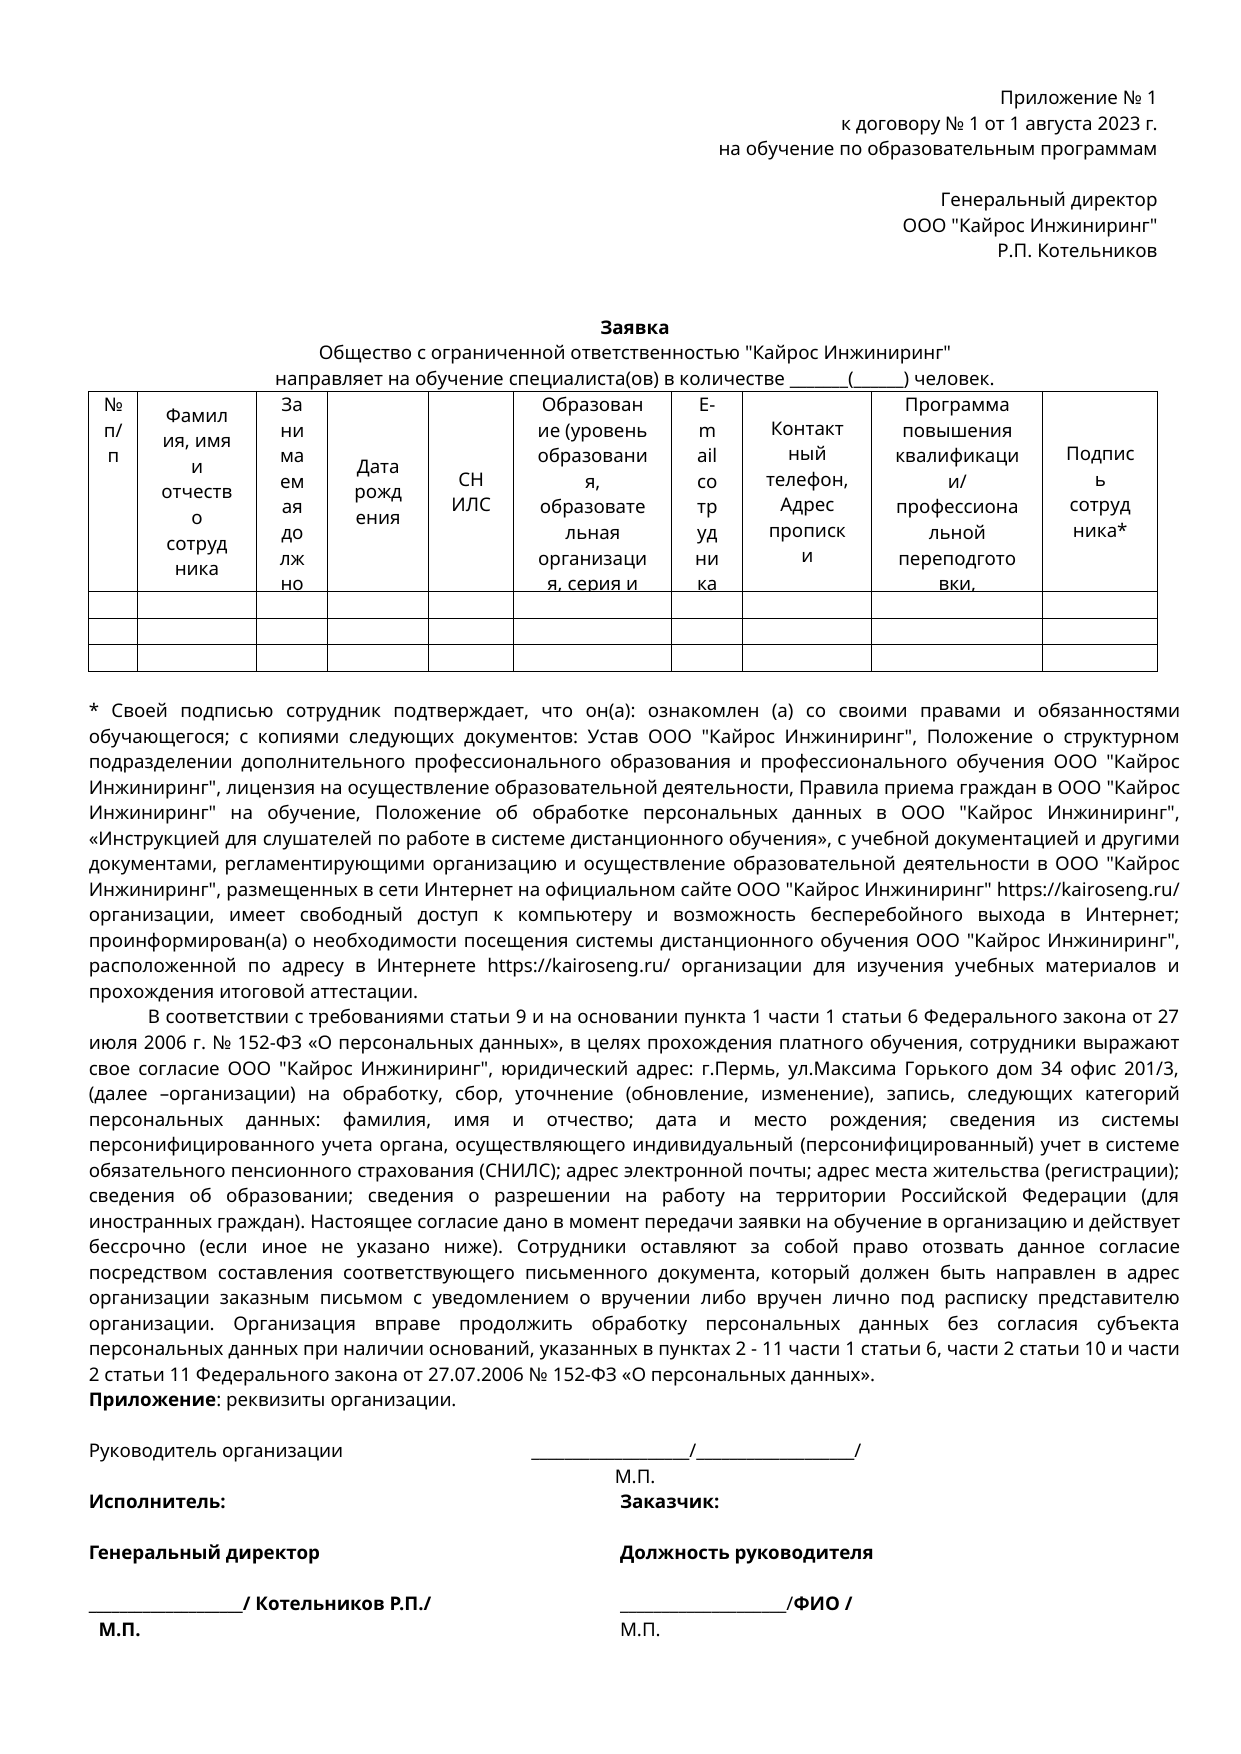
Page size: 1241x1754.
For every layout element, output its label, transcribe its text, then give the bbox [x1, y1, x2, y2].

table_header Контактный телефон, Адрес прописки [743, 392, 871, 591]
table_header Фамилия, имя и отчество сотрудника [138, 392, 256, 591]
table_cell [1043, 645, 1157, 671]
table_cell [514, 619, 671, 644]
table_cell [514, 645, 671, 671]
table_cell [138, 645, 256, 671]
table_header Подпись сотрудника* [1043, 392, 1157, 591]
table_header Заказчик: Должность руководителя ____________________/ФИО / М.П. [620, 1489, 1160, 1642]
table_cell [872, 592, 1042, 618]
table_cell [514, 592, 671, 618]
table_cell [328, 619, 428, 644]
table_header Образование (уровень образования, образовательная организация, серия и № документа об образовании (диплома), дата выдачи) [514, 392, 671, 591]
table_cell [328, 592, 428, 618]
table_cell [89, 645, 137, 671]
text Приложение: реквизиты организации. [88, 1387, 1181, 1412]
table_cell [872, 645, 1042, 671]
table_header СНИЛС [429, 392, 513, 591]
table_header Приложение № 1 к договору № 1 от 1 августа 2023 г. на обучение по образовательным программам Генеральный директор ООО "Кайрос Инжиниринг" Р.П. Котельников [89, 85, 1157, 263]
table_header Дата рождения [328, 392, 428, 591]
table_cell [257, 619, 327, 644]
table_cell [672, 645, 742, 671]
text Заявка [88, 314, 1181, 340]
table_cell [429, 645, 513, 671]
table_cell [89, 619, 137, 644]
table_cell [138, 592, 256, 618]
table_cell [1043, 619, 1157, 644]
table_cell [257, 592, 327, 618]
table_header Исполнитель: Генеральный директор ____________________/ Котельников Р.П./ М.П. [89, 1489, 620, 1642]
table_cell [672, 592, 742, 618]
table_cell [429, 619, 513, 644]
table_cell [872, 619, 1042, 644]
table_header Программа повышения квалификации/ профессиональной переподготовки, количество часов [872, 392, 1042, 591]
table_cell [138, 619, 256, 644]
text В соответствии с требованиями статьи 9 и на основании пункта 1 части 1 статьи 6 Федерального закона от 27 июля 2006 г. № 152-ФЗ «О персональных данных», в целях прохождения платного обучения, сотрудники выражают свое согласие ООО "Кайрос Инжиниринг", юридический адрес: г.Пермь, ул.Максима Горького дом 34 офис 201/3, (далее –организации) на обработку, сбор, уточнение (обновление, изменение), запись, следующих категорий персональных данных: фамилия, имя и отчество; дата и место рождения; сведения из системы персонифицированного учета органа, осуществляющего индивидуальный (персонифицированный) учет в системе обязательного пенсионного страхования (СНИЛС); адрес электронной почты; адрес места жительства (регистрации); сведения об образовании; сведения о разрешении на работу на территории Российской Федерации (для иностранных граждан). Настоящее согласие дано в момент передачи заявки на обучение в организацию и действует бессрочно (если иное не указано ниже). Сотрудники оставляют за собой право отозвать данное согласие посредством составления соответствующего письменного документа, который должен быть направлен в адрес организации заказным письмом с уведомлением о вручении либо вручен лично под расписку представителю организации. Организация вправе продолжить обработку персональных данных без согласия субъекта персональных данных при наличии оснований, указанных в пунктах 2 - 11 части 1 статьи 6, части 2 статьи 10 и части 2 статьи 11 Федерального закона от 27.07.2006 № 152-ФЗ «О персональных данных». [88, 1004, 1181, 1387]
text Общество с ограниченной ответственностью "Кайрос Инжиниринг" [88, 340, 1181, 365]
text Руководитель организации ___________________/___________________/ [88, 1438, 1181, 1463]
table_header E-mail сотрудника [672, 392, 742, 591]
text направляет на обучение специалиста(ов) в количестве _______(______) человек. [88, 365, 1181, 391]
table_header № п/п [89, 392, 137, 591]
table_header Занимаемая должность [257, 392, 327, 591]
table_cell [328, 645, 428, 671]
text * Своей подписью сотрудник подтверждает, что он(а): ознакомлен (а) со своими правами и обязанностями обучающегося; с копиями следующих документов: Устав ООО "Кайрос Инжиниринг", Положение о структурном подразделении дополнительного профессионального образования и профессионального обучения ООО "Кайрос Инжиниринг", лицензия на осуществление образовательной деятельности, Правила приема граждан в ООО "Кайрос Инжиниринг" на обучение, Положение об обработке персональных данных в ООО "Кайрос Инжиниринг", «Инструкцией для слушателей по работе в системе дистанционного обучения», с учебной документацией и другими документами, регламентирующими организацию и осуществление образовательной деятельности в ООО "Кайрос Инжиниринг", размещенных в сети Интернет на официальном сайте ООО "Кайрос Инжиниринг" https://kairoseng.ru/ организации, имеет свободный доступ к компьютеру и возможность бесперебойного выхода в Интернет; проинформирован(а) о необходимости посещения системы дистанционного обучения ООО "Кайрос Инжиниринг", расположенной по адресу в Интернете https://kairoseng.ru/ организации для изучения учебных материалов и прохождения итоговой аттестации. [88, 697, 1181, 1004]
table_cell [89, 592, 137, 618]
table_cell [743, 592, 871, 618]
table_cell [743, 619, 871, 644]
table_cell [429, 592, 513, 618]
table_cell [743, 645, 871, 671]
table_cell [1043, 592, 1157, 618]
table_cell [672, 619, 742, 644]
text М.П. [88, 1463, 1181, 1489]
table_cell [257, 645, 327, 671]
